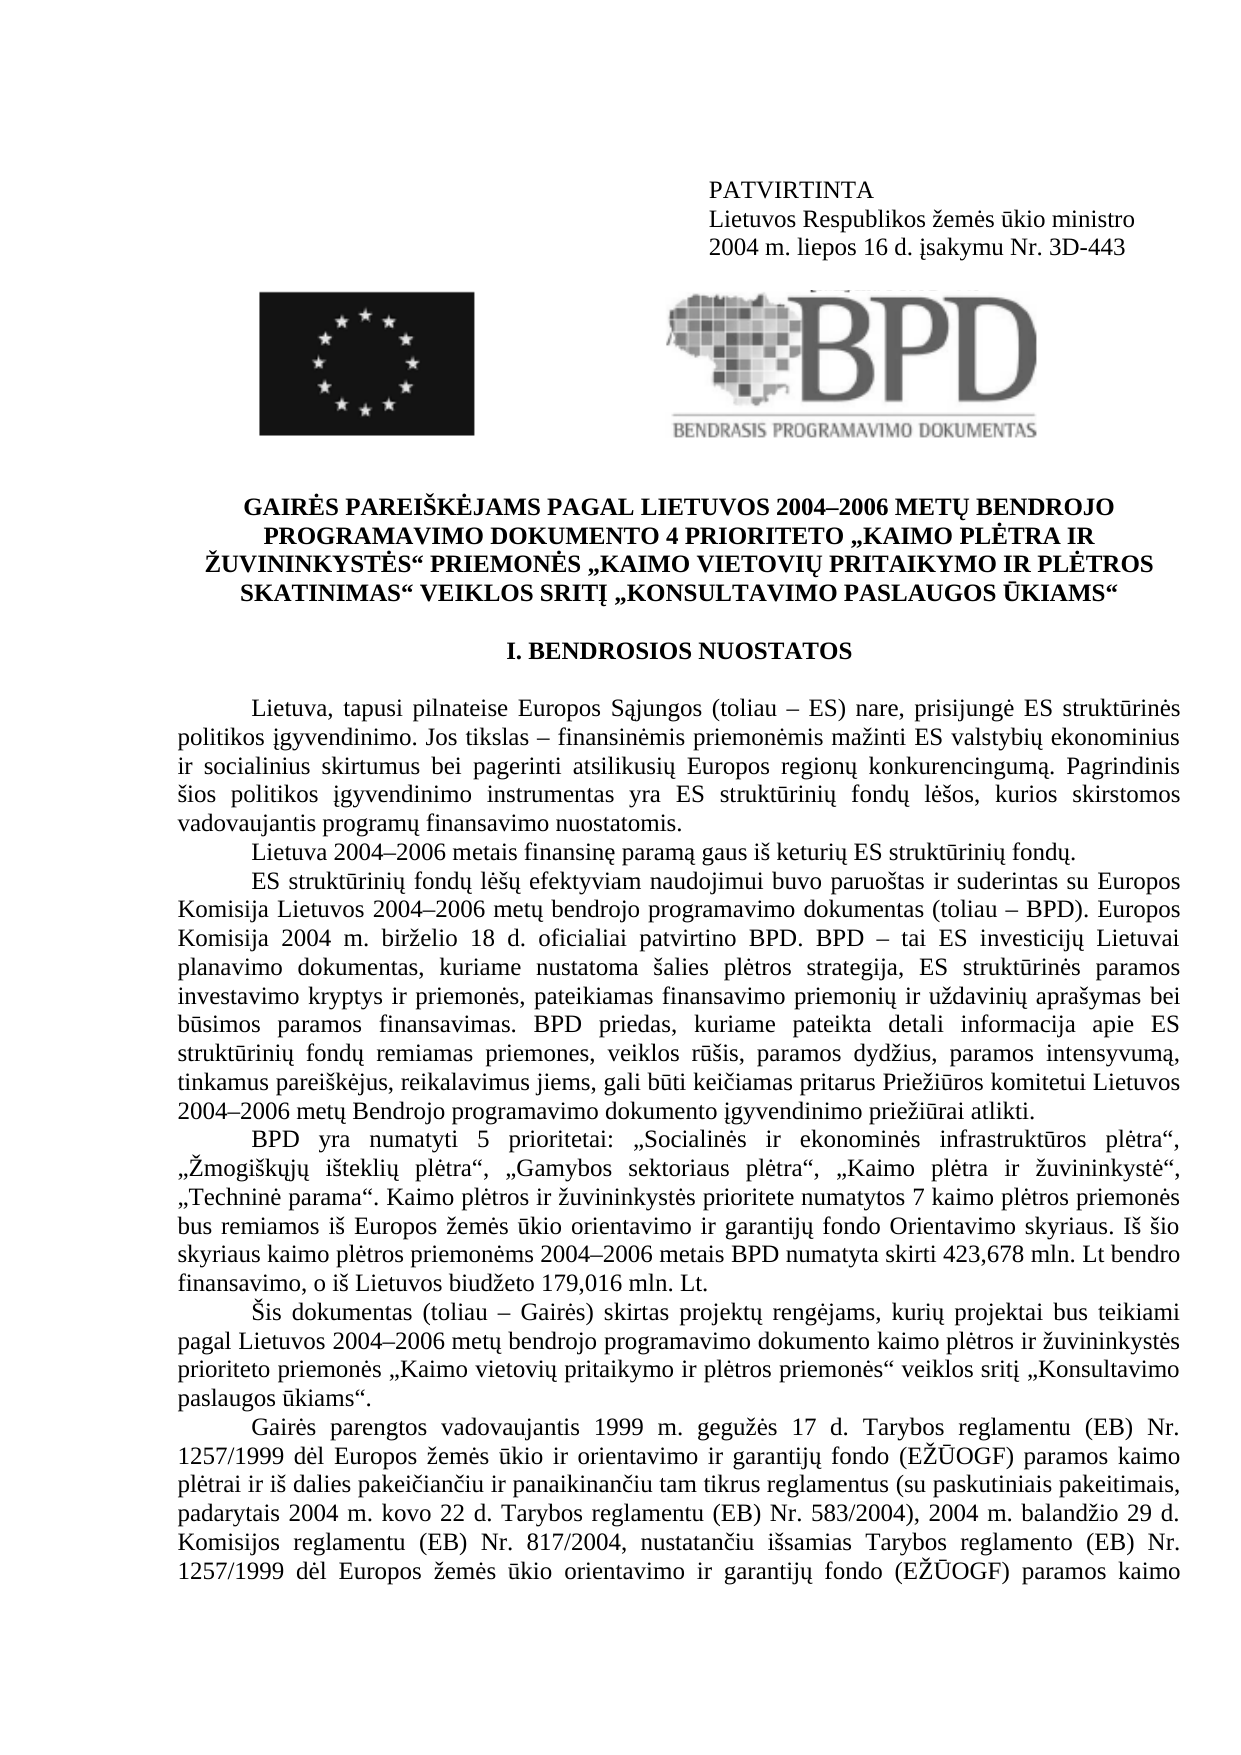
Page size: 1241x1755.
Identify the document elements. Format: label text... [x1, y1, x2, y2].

text Lietuva, tapusi pilnateise Europos Sąjungos (toliau – ES) nare, prisijungė ES struktūrinės politikos įgyvendinimo. Jos tikslas – finansinėmis priemonėmis mažinti ES valstybių ekonominius ir socialinius skirtumus bei pagerinti atsilikusių Europos regionų konkurencingumą. Pagrindinis šios politikos įgyvendinimo instrumentas yra ES struktūrinių fondų lėšos, kurios skirstomos vadovaujantis programų finansavimo nuostatomis. [177, 693, 1181, 837]
text GAIRĖS PAREIŠKĖJAMS PAGAL LIETUVOS 2004–2006 METŲ BENDROJO PROGRAMAVIMO DOKUMENTO 4 PRIORITETO „KAIMO PLĖTRA IR ŽUVININKYSTĖS“ PRIEMONĖS „KAIMO VIETOVIŲ PRITAIKYMO IR PLĖTROS SKATINIMAS“ VEIKLOS SRITĮ „KONSULTAVIMO PASLAUGOS ŪKIAMS“ [177, 492, 1181, 607]
text 2004 m. liepos 16 d. įsakymu Nr. 3D-443 [177, 232, 1181, 261]
text PATVIRTINTA [177, 175, 1181, 204]
text Lietuva 2004–2006 metais finansinę paramą gaus iš keturių ES struktūrinių fondų. [177, 837, 1181, 866]
text Šis dokumentas (toliau – Gairės) skirtas projektų rengėjams, kurių projektai bus teikiami pagal Lietuvos 2004–2006 metų bendrojo programavimo dokumento kaimo plėtros ir žuvininkystės prioriteto priemonės „Kaimo vietovių pritaikymo ir plėtros priemonės“ veiklos sritį „Konsultavimo paslaugos ūkiams“. [177, 1297, 1181, 1412]
text BPD yra numatyti 5 prioritetai: „Socialinės ir ekonominės infrastruktūros plėtra“, „Žmogiškųjų išteklių plėtra“, „Gamybos sektoriaus plėtra“, „Kaimo plėtra ir žuvininkystė“, „Techninė parama“. Kaimo plėtros ir žuvininkystės prioritete numatytos 7 kaimo plėtros priemonės bus remiamos iš Europos žemės ūkio orientavimo ir garantijų fondo Orientavimo skyriaus. Iš šio skyriaus kaimo plėtros priemonėms 2004–2006 metais BPD numatyta skirti 423,678 mln. Lt bendro finansavimo, o iš Lietuvos biudžeto 179,016 mln. Lt. [177, 1124, 1181, 1297]
text I. BENDROSIOS NUOSTATOS [177, 636, 1181, 664]
text Lietuvos Respublikos žemės ūkio ministro [177, 204, 1181, 232]
text ES struktūrinių fondų lėšų efektyviam naudojimui buvo paruoštas ir suderintas su Europos Komisija Lietuvos 2004–2006 metų bendrojo programavimo dokumentas (toliau – BPD). Europos Komisija 2004 m. birželio 18 d. oficialiai patvirtino BPD. BPD – tai ES investicijų Lietuvai planavimo dokumentas, kuriame nustatoma šalies plėtros strategija, ES struktūrinės paramos investavimo kryptys ir priemonės, pateikiamas finansavimo priemonių ir uždavinių aprašymas bei būsimos paramos finansavimas. BPD priedas, kuriame pateikta detali informacija apie ES struktūrinių fondų remiamas priemones, veiklos rūšis, paramos dydžius, paramos intensyvumą, tinkamus pareiškėjus, reikalavimus jiems, gali būti keičiamas pritarus Priežiūros komitetui Lietuvos 2004–2006 metų Bendrojo programavimo dokumento įgyvendinimo priežiūrai atlikti. [177, 866, 1181, 1124]
text Gairės parengtos vadovaujantis 1999 m. gegužės 17 d. Tarybos reglamentu (EB) Nr. 1257/1999 dėl Europos žemės ūkio ir orientavimo ir garantijų fondo (EŽŪOGF) paramos kaimo plėtrai ir iš dalies pakeičiančiu ir panaikinančiu tam tikrus reglamentus (su paskutiniais pakeitimais, padarytais 2004 m. kovo 22 d. Tarybos reglamentu (EB) Nr. 583/2004), 2004 m. balandžio 29 d. Komisijos reglamentu (EB) Nr. 817/2004, nustatančiu išsamias Tarybos reglamento (EB) Nr. 1257/1999 dėl Europos žemės ūkio orientavimo ir garantijų fondo (EŽŪOGF) paramos kaimo [177, 1412, 1181, 1584]
